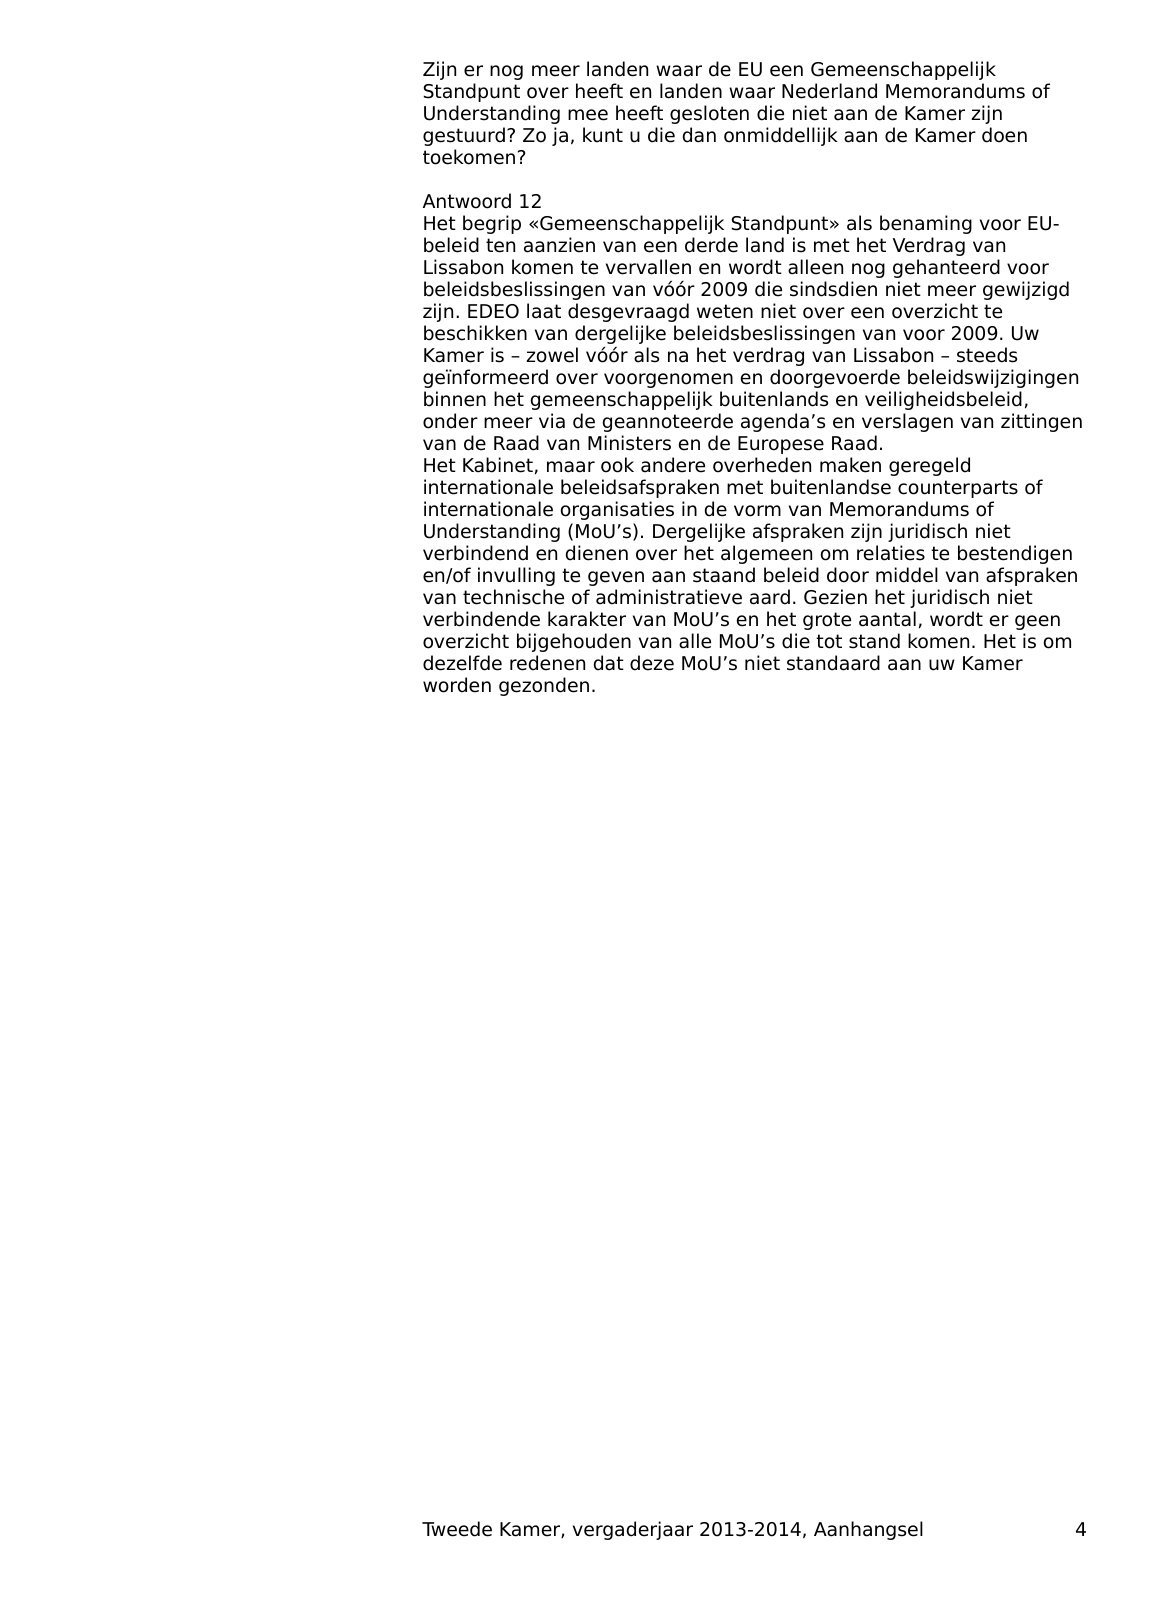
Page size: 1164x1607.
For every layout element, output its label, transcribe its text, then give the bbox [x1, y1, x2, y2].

text Het Kabinet, maar ook andere overheden maken geregeld internationale beleidsafspraken met buitenlandse counterparts of internationale organisaties in de vorm van Memorandums of Understanding (MoU’s). Dergelijke afspraken zijn juridisch niet verbindend en dienen over het algemeen om relaties te bestendigen en/of invulling te geven aan staand beleid door middel van afspraken van technische of administratieve aard. Gezien het juridisch niet verbindende karakter van MoU’s en het grote aantal, wordt er geen overzicht bijgehouden van alle MoU’s die tot stand komen. Het is om dezelfde redenen dat deze MoU’s niet standaard aan uw Kamer worden gezonden. [422, 455, 1087, 697]
text Het begrip «Gemeenschappelijk Standpunt» als benaming voor EU-beleid ten aanzien van een derde land is met het Verdrag van Lissabon komen te vervallen en wordt alleen nog gehanteerd voor beleidsbeslissingen van vóór 2009 die sindsdien niet meer gewijzigd zijn. EDEO laat desgevraagd weten niet over een overzicht te beschikken van dergelijke beleidsbeslissingen van voor 2009. Uw Kamer is – zowel vóór als na het verdrag van Lissabon – steeds geïnformeerd over voorgenomen en doorgevoerde beleidswijzigingen binnen het gemeenschappelijk buitenlands en veiligheidsbeleid, onder meer via de geannoteerde agenda’s en verslagen van zittingen van de Raad van Ministers en de Europese Raad. [422, 213, 1087, 455]
text Zijn er nog meer landen waar de EU een Gemeenschappelijk Standpunt over heeft en landen waar Nederland Memorandums of Understanding mee heeft gesloten die niet aan de Kamer zijn gestuurd? Zo ja, kunt u die dan onmiddellijk aan de Kamer doen toekomen? [422, 59, 1087, 169]
text Antwoord 12 [422, 191, 1087, 213]
